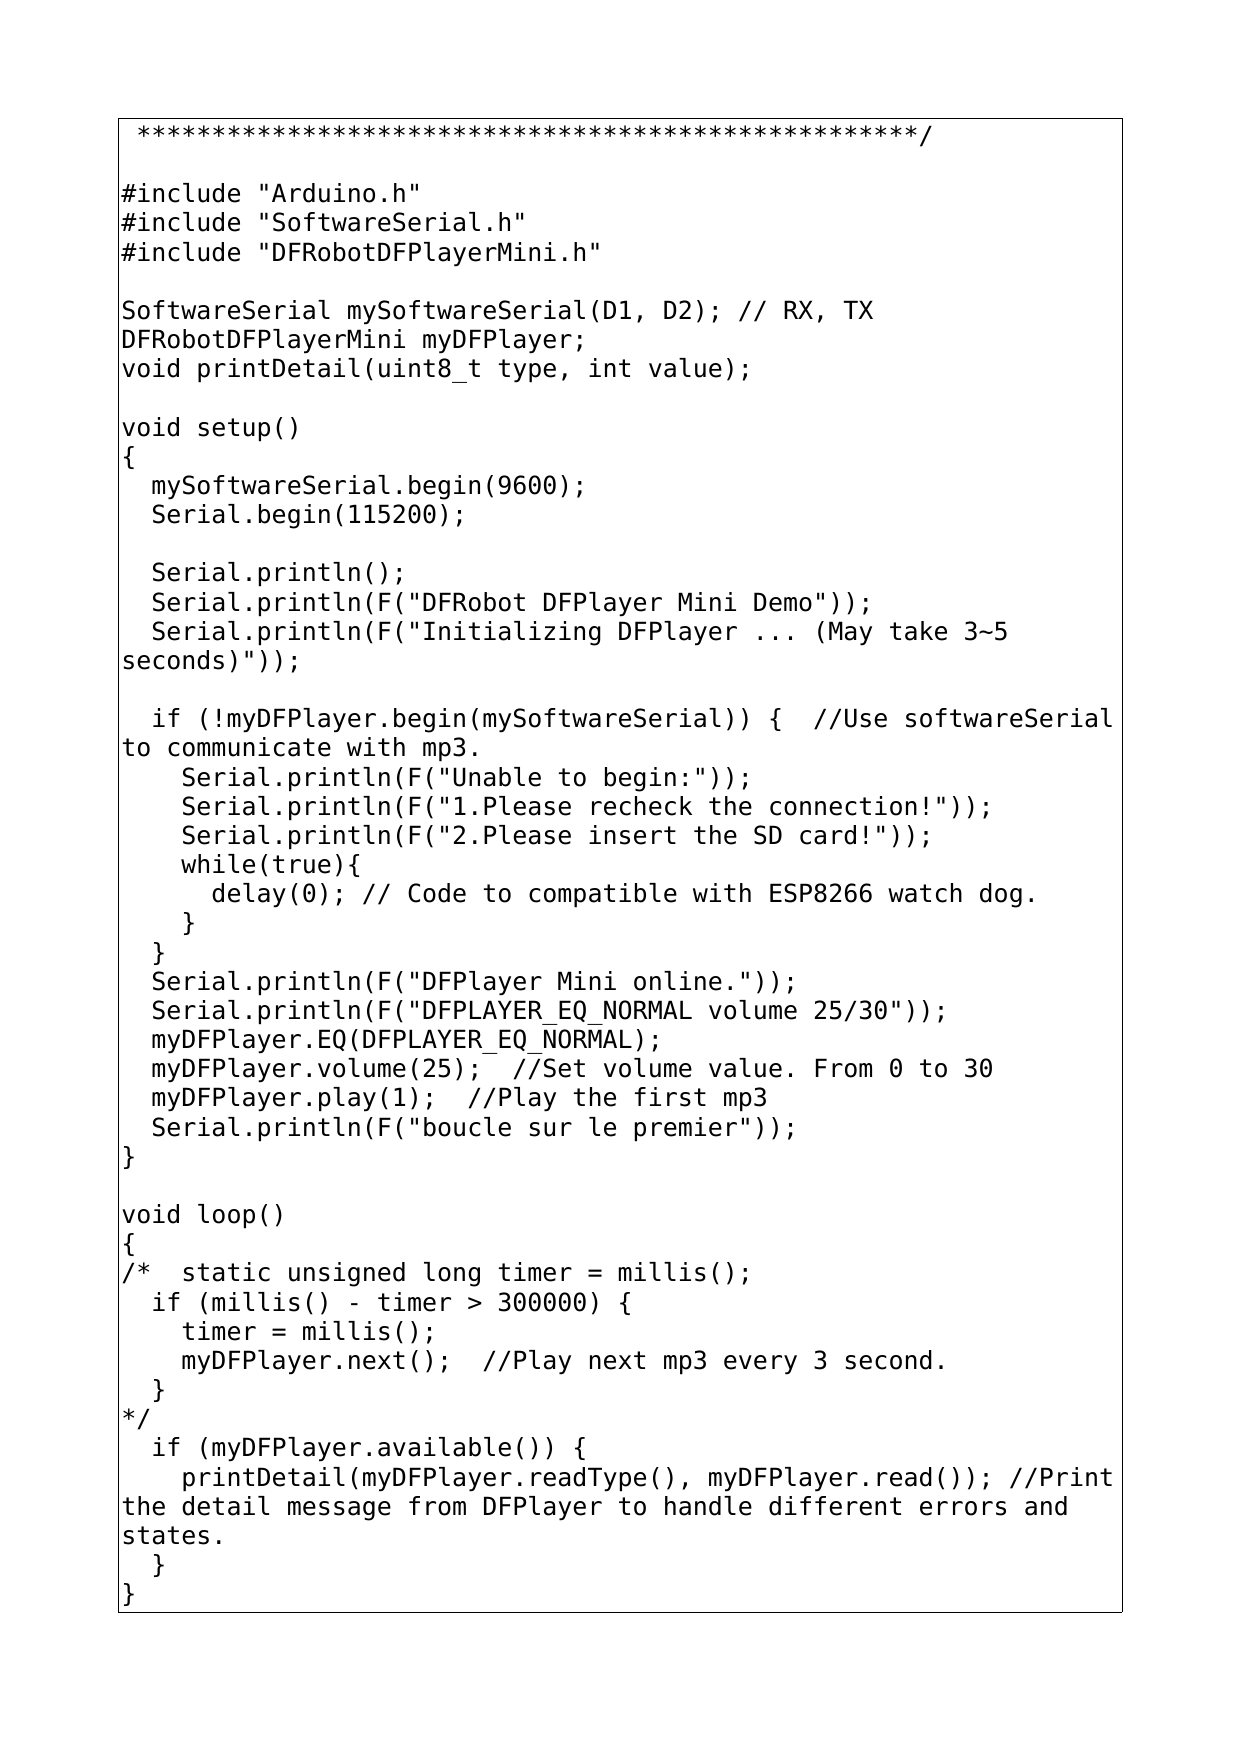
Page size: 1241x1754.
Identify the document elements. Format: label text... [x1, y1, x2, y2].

table_header ****************************************************/ #include "Arduino.h" #include "SoftwareSerial.h" #include "DFRobotDFPlayerMini.h" SoftwareSerial mySoftwareSerial(D1, D2); // RX, TX DFRobotDFPlayerMini myDFPlayer; void printDetail(uint8_t type, int value); void setup() { mySoftwareSerial.begin(9600); Serial.begin(115200); Serial.println(); Serial.println(F("DFRobot DFPlayer Mini Demo")); Serial.println(F("Initializing DFPlayer ... (May take 3~5 seconds)")); if (!myDFPlayer.begin(mySoftwareSerial)) { //Use softwareSerial to communicate with mp3. Serial.println(F("Unable to begin:")); Serial.println(F("1.Please recheck the connection!")); Serial.println(F("2.Please insert the SD card!")); while(true){ delay(0); // Code to compatible with ESP8266 watch dog. } } Serial.println(F("DFPlayer Mini online.")); Serial.println(F("DFPLAYER_EQ_NORMAL volume 25/30")); myDFPlayer.EQ(DFPLAYER_EQ_NORMAL); myDFPlayer.volume(25); //Set volume value. From 0 to 30 myDFPlayer.play(1); //Play the first mp3 Serial.println(F("boucle sur le premier")); } void loop() { /* static unsigned long timer = millis(); if (millis() - timer > 300000) { timer = millis(); myDFPlayer.next(); //Play next mp3 every 3 second. } */ if (myDFPlayer.available()) { printDetail(myDFPlayer.readType(), myDFPlayer.read()); //Print the detail message from DFPlayer to handle different errors and states. } } [119, 119, 1122, 1612]
